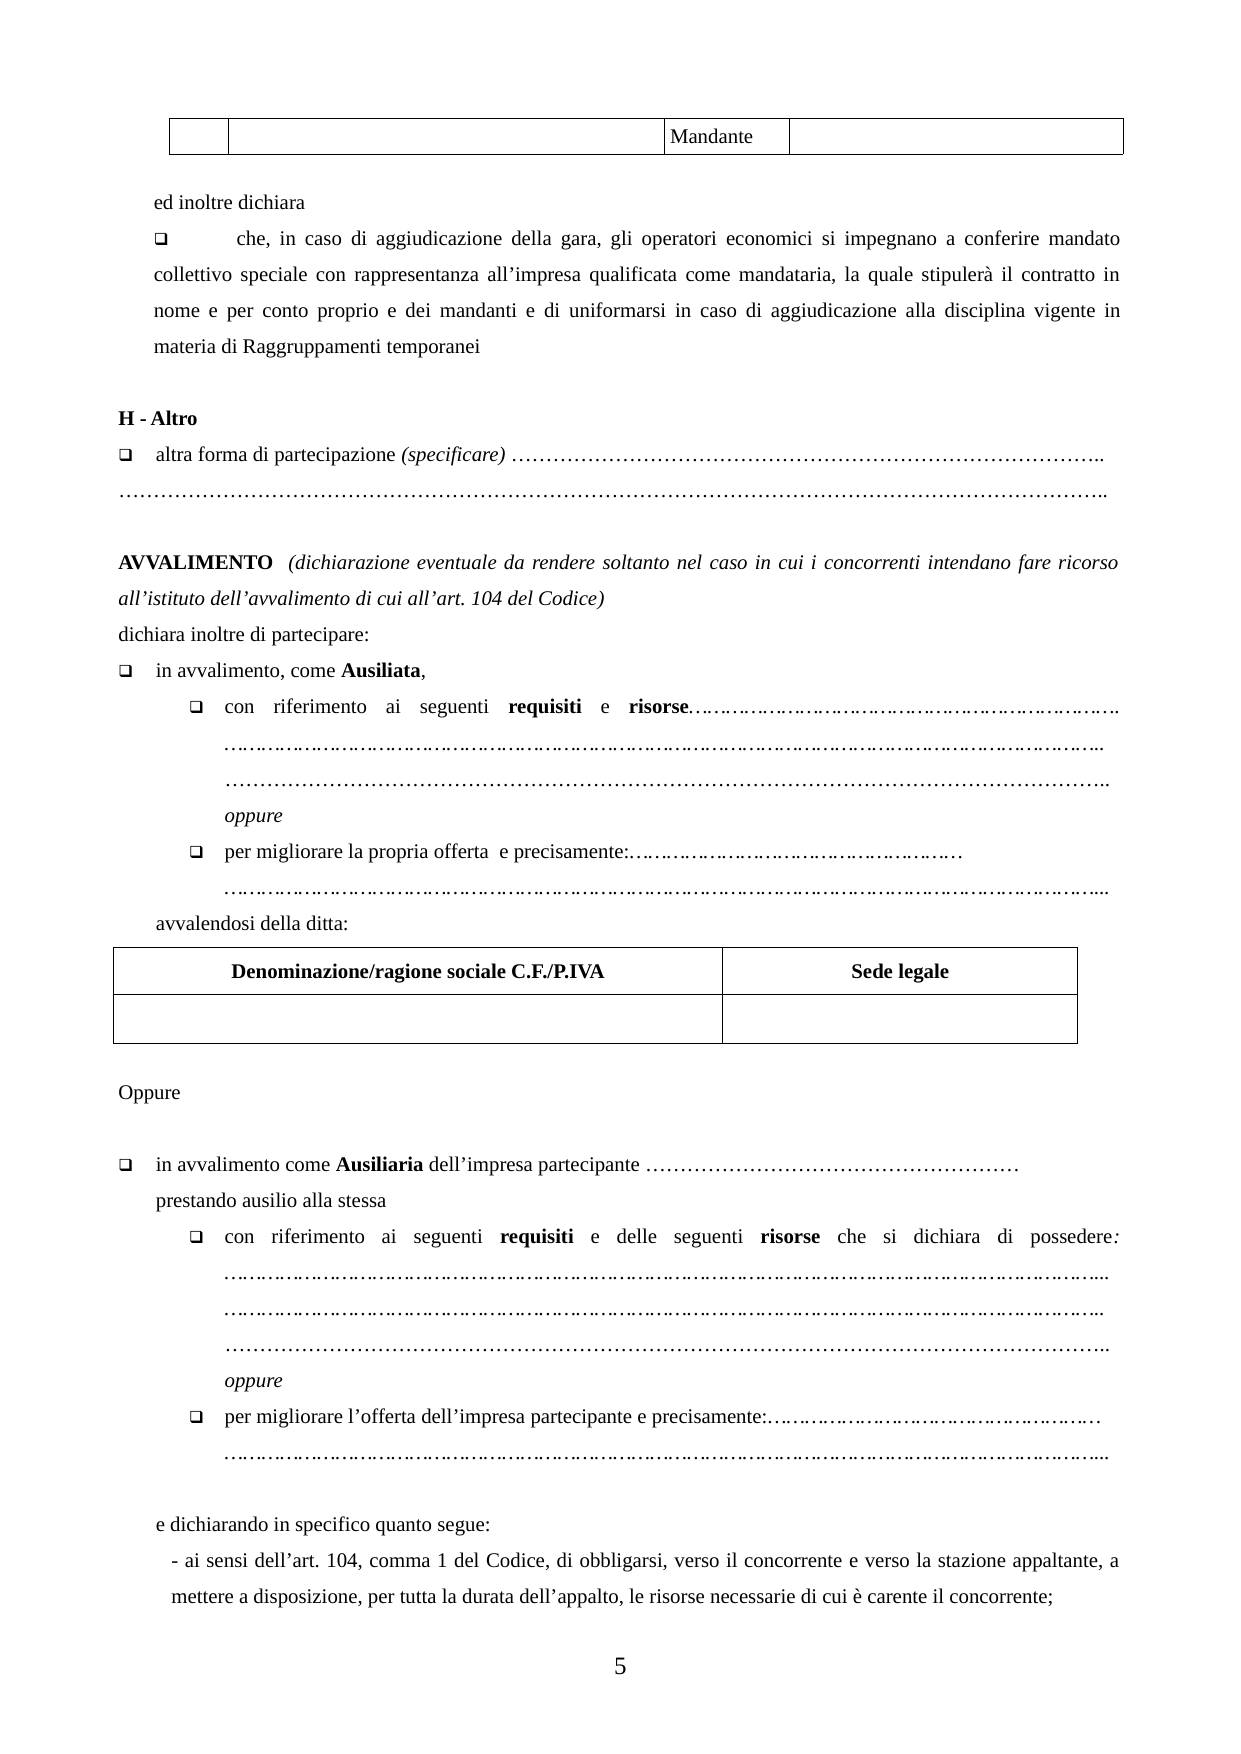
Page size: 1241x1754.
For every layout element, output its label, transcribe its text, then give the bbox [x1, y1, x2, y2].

text AVVALIMENTO (dichiarazione eventuale da rendere soltanto nel caso in cui i concorrenti intendano fare ricorso all’istituto dell’avvalimento di cui all’art. 104 del Codice) [118, 550, 1122, 610]
text H - Altro [118, 406, 1122, 430]
text dichiara inoltre di partecipare: [118, 622, 1122, 646]
list con riferimento ai seguenti requisiti e risorse…………………………………………………………….…………………………………………………………………………………………………………………………….. [189, 694, 1122, 754]
list per migliorare l’offerta dell’impresa partecipante e precisamente:……………………………………………… [189, 1404, 1122, 1428]
text Oppure [118, 1080, 1122, 1104]
table_cell [170, 119, 228, 154]
list per migliorare la propria offerta e precisamente:……………………………………………… [189, 839, 1122, 863]
table_cell [790, 119, 1123, 154]
list e dichiarando in specifico quanto segue: [118, 1512, 1122, 1536]
text …………………………………………………………………………………………………………………………….. [118, 478, 1122, 502]
list altra forma di partecipazione (specificare) ………………………………………………………………………….. [118, 442, 1122, 466]
list oppure [189, 1368, 1122, 1392]
table_header Denominazione/ragione sociale C.F./P.IVA [114, 948, 722, 994]
list - ai sensi dell’art. 104, comma 1 del Codice, di obbligarsi, verso il concorrente e verso la stazione appaltante, a mettere a disposizione, per tutta la durata dell’appalto, le risorse necessarie di cui è carente il concorrente; [153, 1548, 1122, 1608]
list oppure [189, 803, 1122, 827]
table_cell [723, 995, 1077, 1043]
list ……………………………………………………………………………………………………………………………... [189, 1440, 1122, 1464]
list che, in caso di aggiudicazione della gara, gli operatori economici si impegnano a conferire mandato collettivo speciale con rappresentanza all’impresa qualificata come mandataria, la quale stipulerà il contratto in nome e per conto proprio e dei mandanti e di uniformarsi in caso di aggiudicazione alla disciplina vigente in materia di Raggruppamenti temporanei [153, 226, 1122, 358]
list in avvalimento come Ausiliaria dell’impresa partecipante ……………………………………………… [118, 1152, 1122, 1176]
table_cell [114, 995, 722, 1043]
table_cell Mandante [665, 119, 789, 154]
list in avvalimento, come Ausiliata, [118, 658, 1122, 682]
table_cell [229, 119, 664, 154]
text ed inoltre dichiara [153, 190, 1122, 214]
list ……………………………………………………………………………………………………………….. [189, 1332, 1122, 1356]
list ……………………………………………………………………………………………………………………………... [189, 875, 1122, 899]
list ……………………………………………………………………………………………………………….. [189, 767, 1122, 791]
list avvalendosi della ditta: [118, 911, 1122, 935]
list con riferimento ai seguenti requisiti e delle seguenti risorse che si dichiara di possedere: ……………………………………………………………………………………………………………………………...…………………………………………………………………………………………………………………………….. [189, 1224, 1122, 1320]
table_header Sede legale [723, 948, 1077, 994]
list prestando ausilio alla stessa [118, 1188, 1122, 1212]
